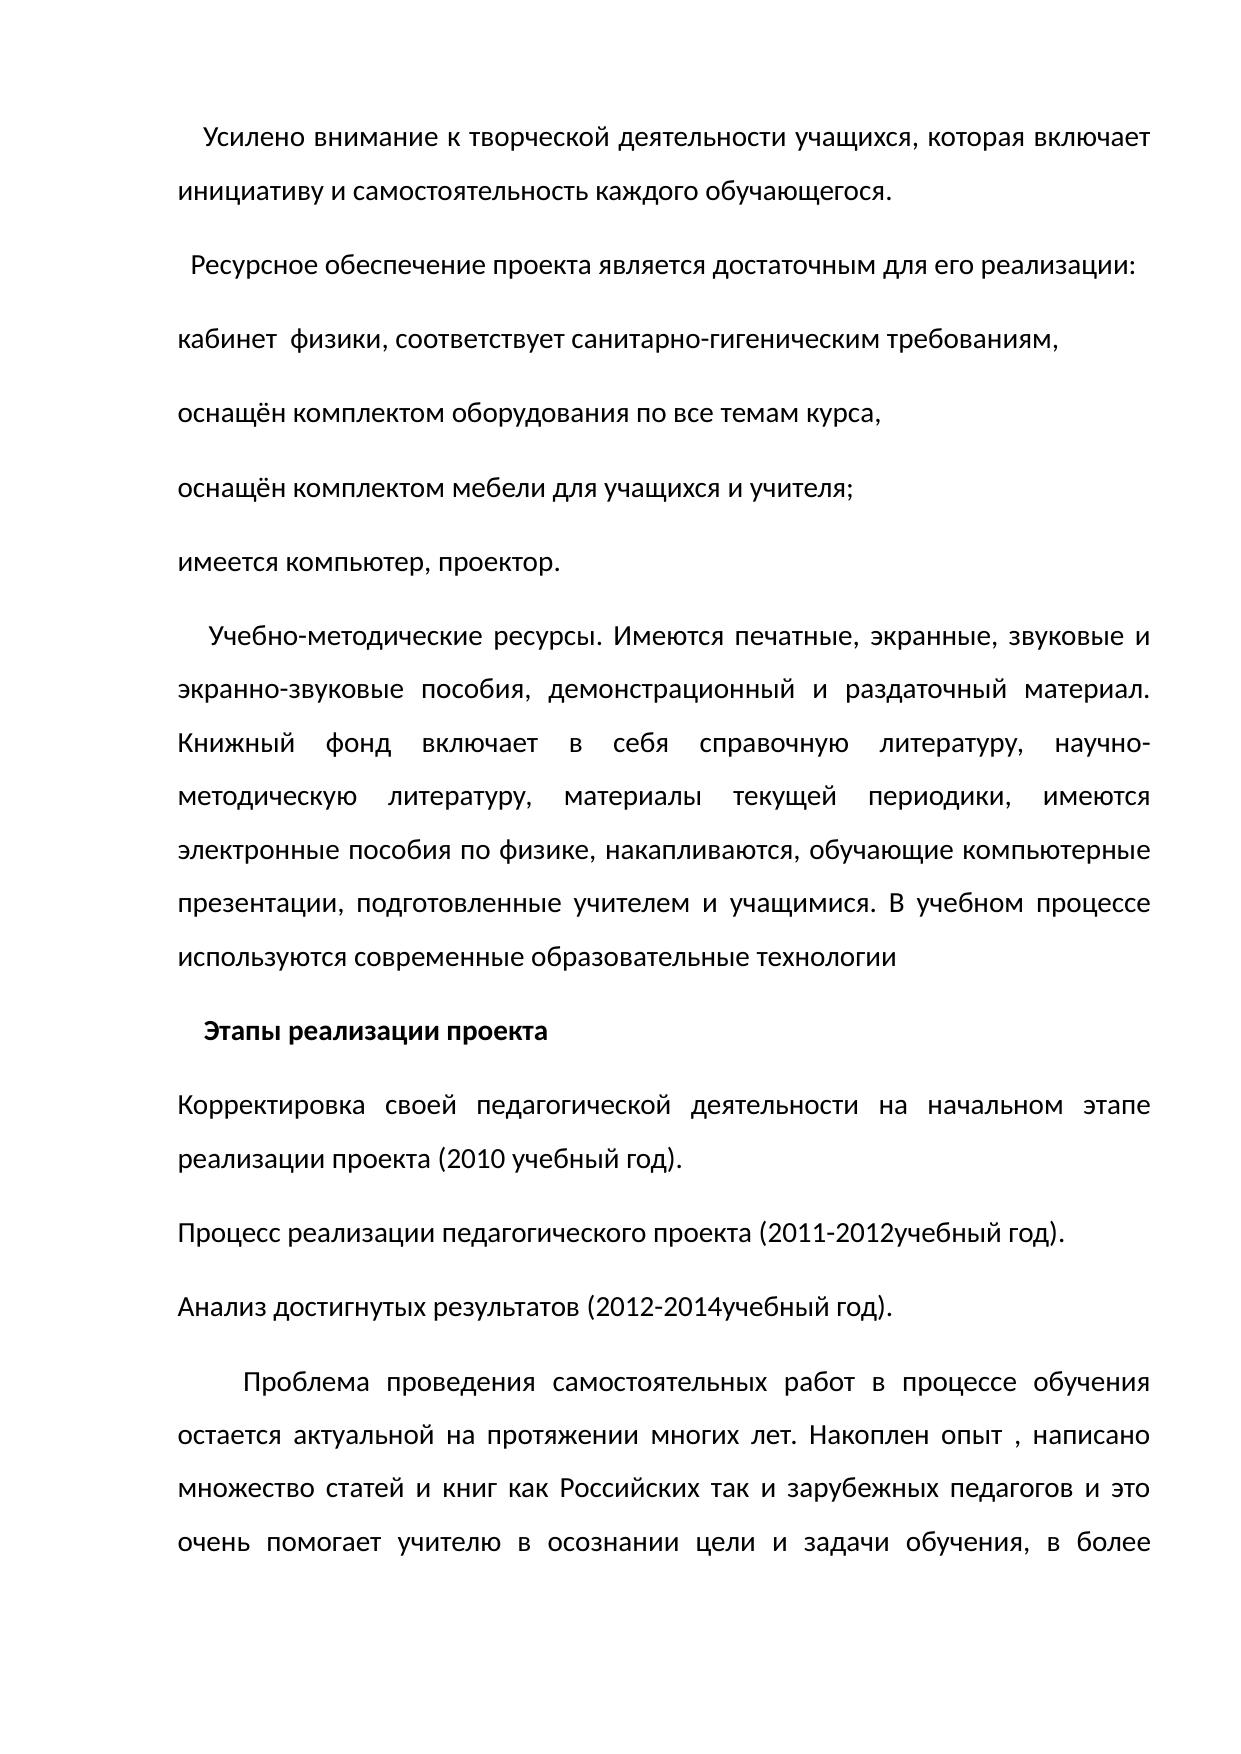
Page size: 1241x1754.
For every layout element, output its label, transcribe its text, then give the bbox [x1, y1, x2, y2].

text оснащён комплектом оборудования по все темам курса, [177, 394, 1152, 430]
text кабинет физики, соответствует санитарно-гигеническим требованиям, [177, 320, 1152, 356]
text оснащён комплектом мебели для учащихся и учителя; [177, 469, 1152, 504]
text Этапы реализации проекта [177, 1012, 1152, 1048]
text Анализ достигнутых результатов (2012-2014учебный год). [177, 1288, 1152, 1324]
text Ресурсное обеспечение проекта является достаточным для его реализации: [177, 246, 1152, 281]
text Корректировка своей педагогической деятельности на начальном этапе реализации проекта (2010 учебный год). [177, 1086, 1152, 1175]
text имеется компьютер, проектор. [177, 543, 1152, 578]
text Учебно-методические ресурсы. Имеются печатные, экранные, звуковые и экранно-звуковые пособия, демонстрационный и раздаточный материал. Книжный фонд включает в себя справочную литературу, научно-методическую литературу, материалы текущей периодики, имеются электронные пособия по физике, накапливаются, обучающие компьютерные презентации, подготовленные учителем и учащимися. В учебном процессе используются современные образовательные технологии [177, 617, 1152, 973]
text Проблема проведения самостоятельных работ в процессе обучения остается актуальной на протяжении многих лет. Накоплен опыт , написано множество статей и книг как Российских так и зарубежных педагогов и это очень помогает учителю в осознании цели и задачи обучения, в более [177, 1363, 1152, 1558]
text Процесс реализации педагогического проекта (2011-2012учебный год). [177, 1214, 1152, 1250]
text Усилено внимание к творческой деятельности учащихся, которая включает инициативу и самостоятельность каждого обучающегося. [177, 118, 1152, 207]
